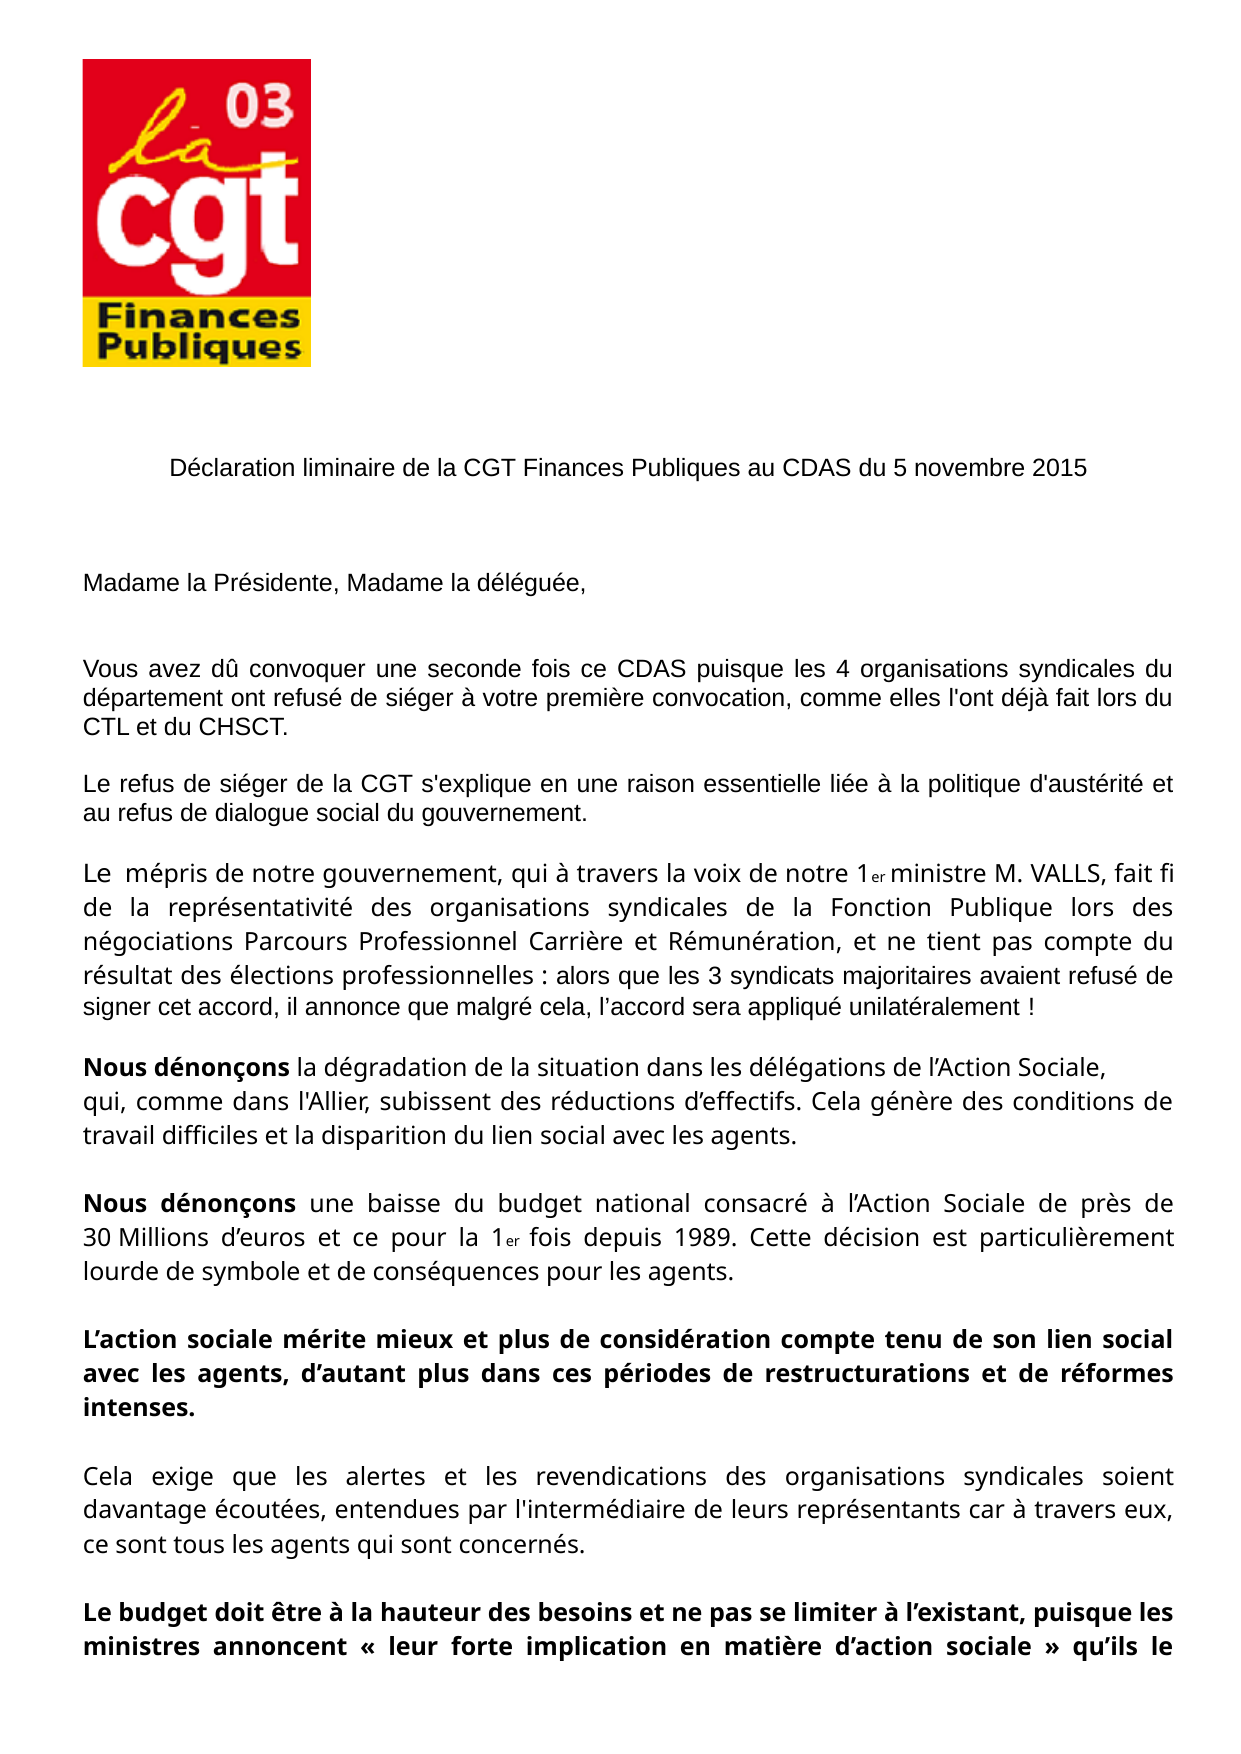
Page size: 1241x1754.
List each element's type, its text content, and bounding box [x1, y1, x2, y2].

picture [82, 59, 311, 367]
text L’action sociale mérite mieux et plus de considération compte tenu de son lien social avec les agents, d’autant plus dans ces périodes de restructurations et de réformes intenses. [83, 1322, 1175, 1424]
text Vous avez dû convoquer une seconde fois ce CDAS puisque les 4 organisations syndicales du département ont refusé de siéger à votre première convocation, comme elles l'ont déjà fait lors du CTL et du CHSCT. [83, 654, 1175, 741]
text Le mépris de notre gouvernement, qui à travers la voix de notre 1er ministre M. VALLS, fait fi de la représentativité des organisations syndicales de la Fonction Publique lors des négociations Parcours Professionnel Carrière et Rémunération, et ne tient pas compte du résultat des élections professionnelles : alors que les 3 syndicats majoritaires avaient refusé de signer cet accord, il annonce que malgré cela, l’accord sera appliqué unilatéralement ! [83, 856, 1175, 1021]
text Nous dénonçons une baisse du budget national consacré à l’Action Sociale de près de 30 Millions d’euros et ce pour la 1er fois depuis 1989. Cette décision est particulièrement lourde de symbole et de conséquences pour les agents. [83, 1186, 1175, 1288]
text Madame la Présidente, Madame la déléguée, [83, 568, 1175, 597]
text Déclaration liminaire de la CGT Finances Publiques au CDAS du 5 novembre 2015 [83, 453, 1175, 482]
text Le refus de siéger de la CGT s'explique en une raison essentielle liée à la politique d'austérité et au refus de dialogue social du gouvernement. [83, 769, 1175, 827]
text Nous dénonçons la dégradation de la situation dans les délégations de l’Action Sociale, [83, 1049, 1175, 1083]
text Le budget doit être à la hauteur des besoins et ne pas se limiter à l’existant, puisque les ministres annoncent « leur forte implication en matière d’action sociale » qu’ils le [83, 1594, 1175, 1662]
text qui, comme dans l'Allier, subissent des réductions d’effectifs. Cela génère des conditions de travail difficiles et la disparition du lien social avec les agents. [83, 1083, 1175, 1152]
text Cela exige que les alertes et les revendications des organisations syndicales soient davantage écoutées, entendues par l'intermédiaire de leurs représentants car à travers eux, ce sont tous les agents qui sont concernés. [83, 1458, 1175, 1560]
